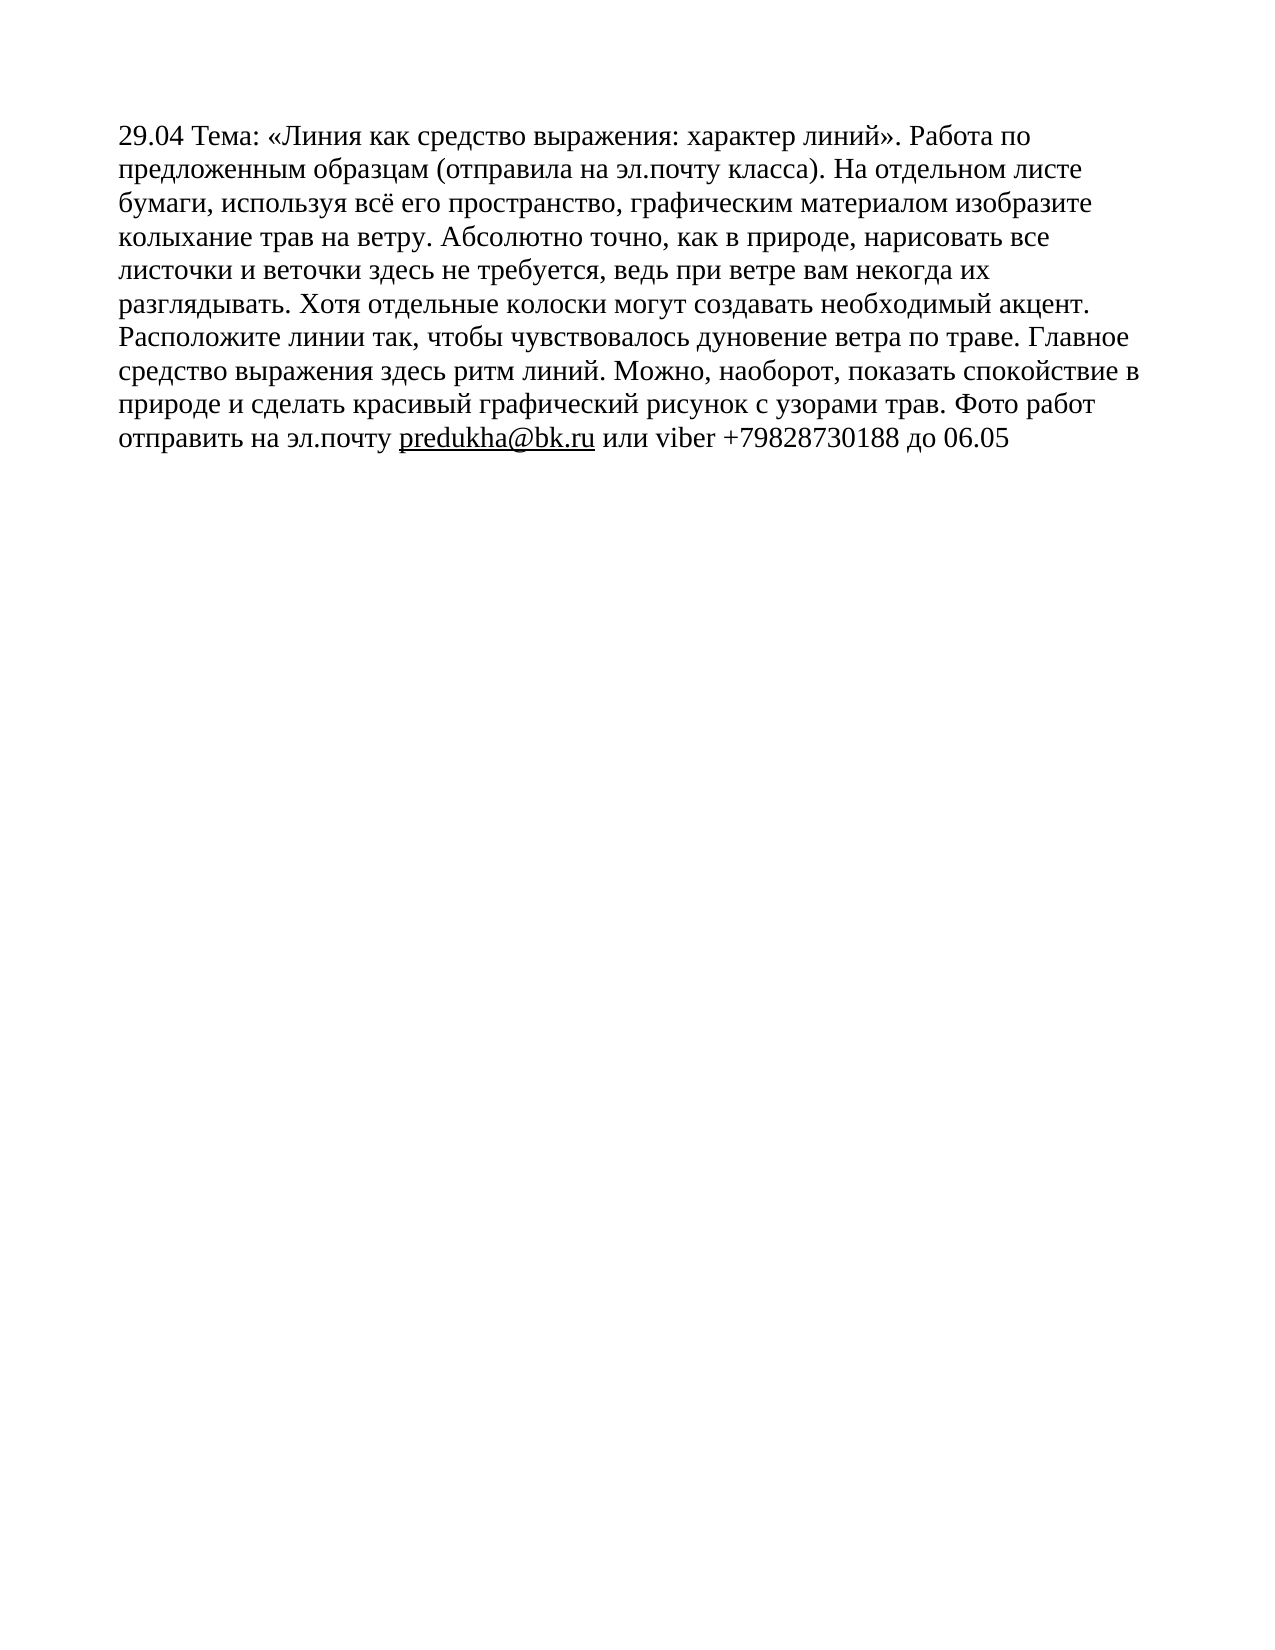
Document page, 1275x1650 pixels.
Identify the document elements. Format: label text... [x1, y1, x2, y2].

text 29.04 Тема: «Линия как средство выражения: характер линий». Работа по предложенным образцам (отправила на эл.почту класса). На отдельном листе бумаги, используя всё его пространство, графическим материалом изобразите колыхание трав на ветру. Абсолютно точно, как в природе, нарисовать все листочки и веточки здесь не требуется, ведь при ветре вам некогда их разглядывать. Хотя отдельные колоски могут создавать необходимый акцент. Расположите линии так, чтобы чувствовалось дуновение ветра по траве. Главное средство выражения здесь ритм линий. Можно, наоборот, показать спокойствие в природе и сделать красивый графический рисунок с узорами трав. Фото работ отправить на эл.почту predukha@bk.ru или viber +79828730188 до 06.05 [118, 118, 1157, 453]
